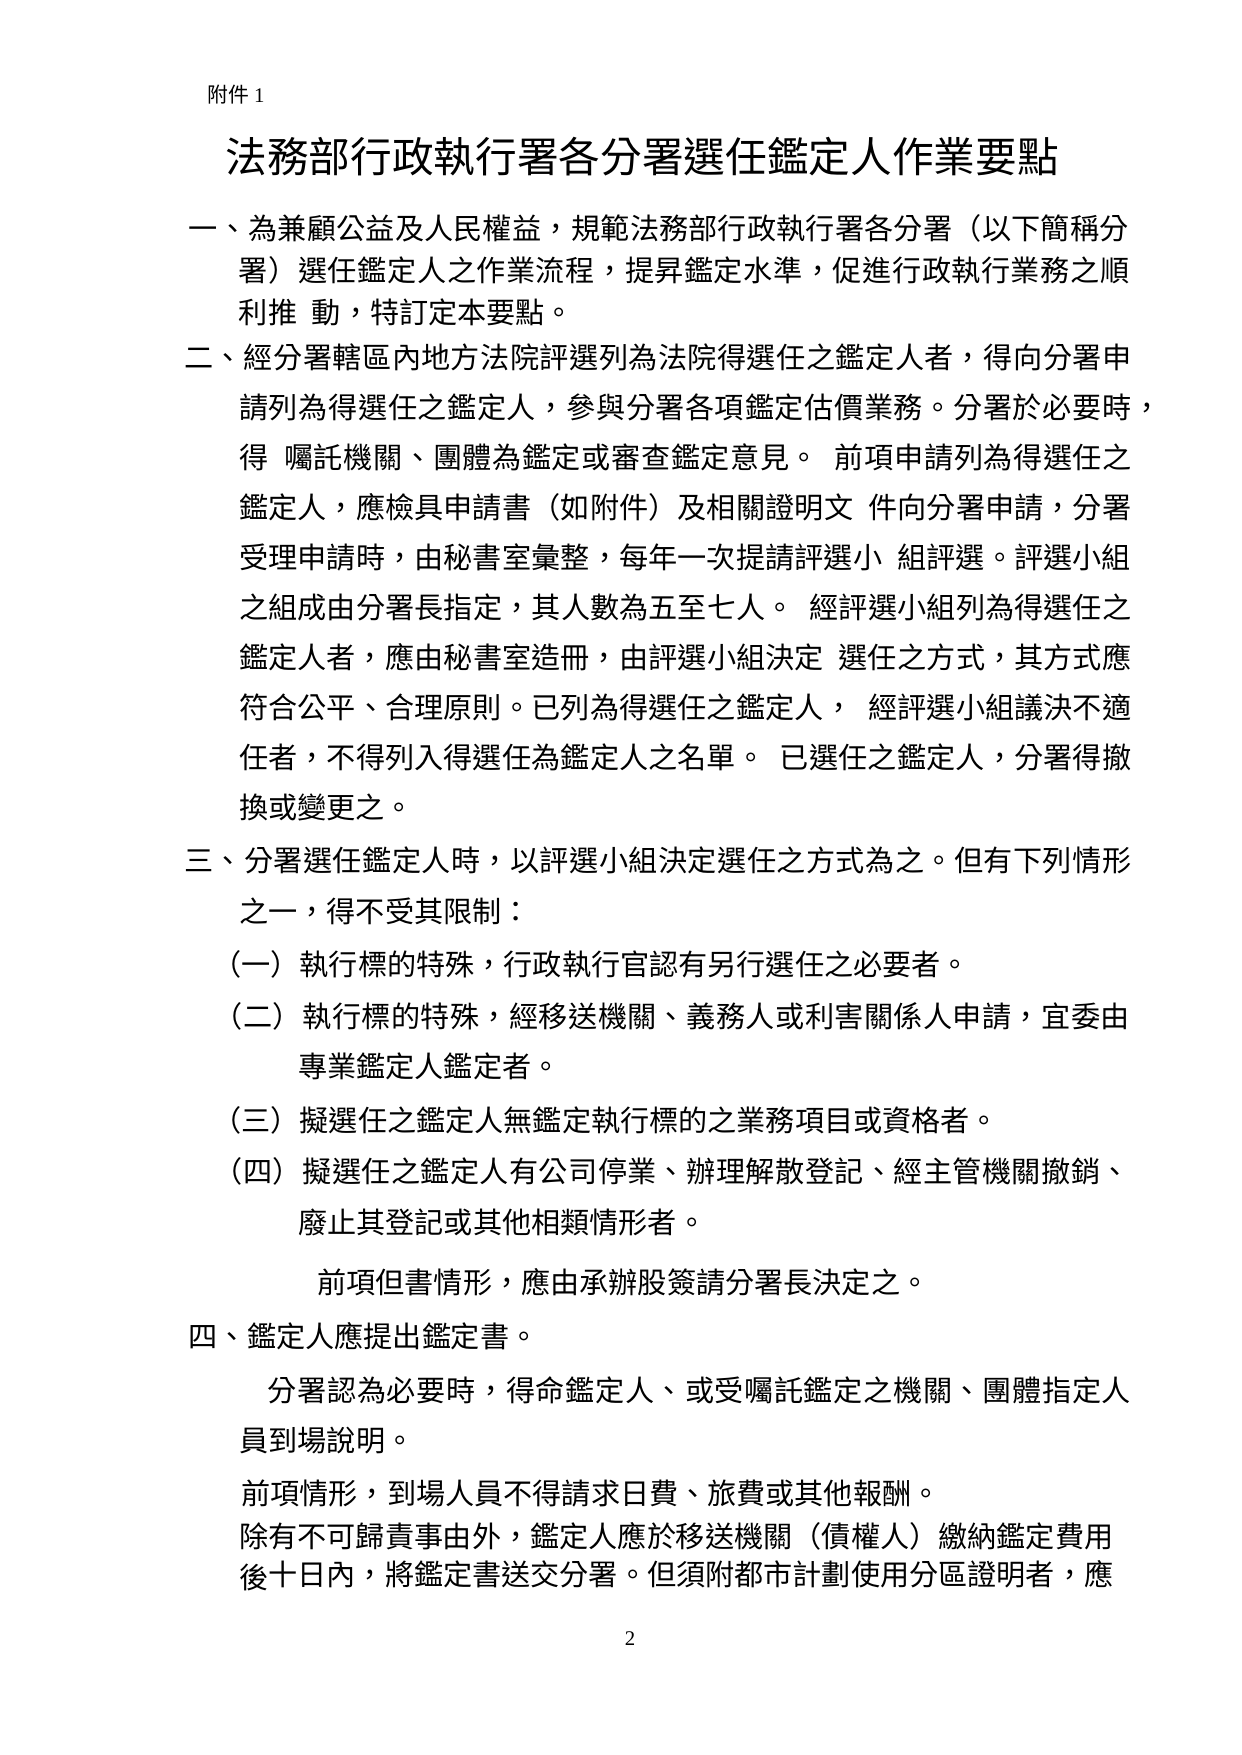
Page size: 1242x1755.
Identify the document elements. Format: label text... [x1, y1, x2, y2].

text （三）擬選任之鑑定人無鑑定執行標的之業務項目或資格者。 [177, 1098, 1137, 1140]
text 一、為兼顧公益及人民權益，規範法務部行政執行署各分署（以下簡稱分署）選任鑑定人之作業流程，提昇鑑定水準，促進行政執行業務之順利推 動，特訂定本要點。 [135, 205, 1129, 332]
text （一）執行標的特殊，行政執行官認有另行選任之必要者。 [177, 942, 1137, 984]
text 四、鑑定人應提出鑑定書。 [135, 1313, 839, 1356]
text 附件 1 [207, 75, 1137, 106]
text （二）執行標的特殊，經移送機關、義務人或利害關係人申請，宜委由專業鑑定人鑑定者。 [177, 993, 1131, 1086]
text 法務部行政執行署各分署選任鑑定人作業要點 [213, 124, 1071, 185]
text 前項但書情形，應由承辦股簽請分署長決定之。 [177, 1259, 1131, 1302]
text 二、經分署轄區內地方法院評選列為法院得選任之鑑定人者，得向分署申請列為得選任之鑑定人，參與分署各項鑑定估價業務。分署於必要時，得 囑託機關、團體為鑑定或審查鑑定意見。 前項申請列為得選任之鑑定人，應檢具申請書（如附件）及相關證明文 件向分署申請，分署受理申請時，由秘書室彙整，每年一次提請評選小 組評選。評選小組之組成由分署長指定，其人數為五至七人。 經評選小組列為得選任之鑑定人者，應由秘書室造冊，由評選小組決定 選任之方式，其方式應符合公平、合理原則。已列為得選任之鑑定人， 經評選小組議決不適任者，不得列入得選任為鑑定人之名單。 已選任之鑑定人，分署得撤換或變更之。 [148, 335, 1132, 827]
text （四）擬選任之鑑定人有公司停業、辦理解散登記、經主管機關撤銷、廢止其登記或其他相類情形者。 [177, 1149, 1131, 1242]
text 除有不可歸責事由外，鑑定人應於移送機關（債權人）繳納鑑定費用後十日內，將鑑定書送交分署。但須附都市計劃使用分區證明者，應 [239, 1513, 1137, 1593]
text 三、分署選任鑑定人時，以評選小組決定選任之方式為之。但有下列情形之一，得不受其限制： [148, 837, 1132, 931]
text 前項情形，到場人員不得請求日費、旅費或其他報酬。 [206, 1471, 1137, 1513]
text 分署認為必要時，得命鑑定人、或受囑託鑑定之機關、團體指定人員到場說明。 [103, 1367, 1131, 1459]
